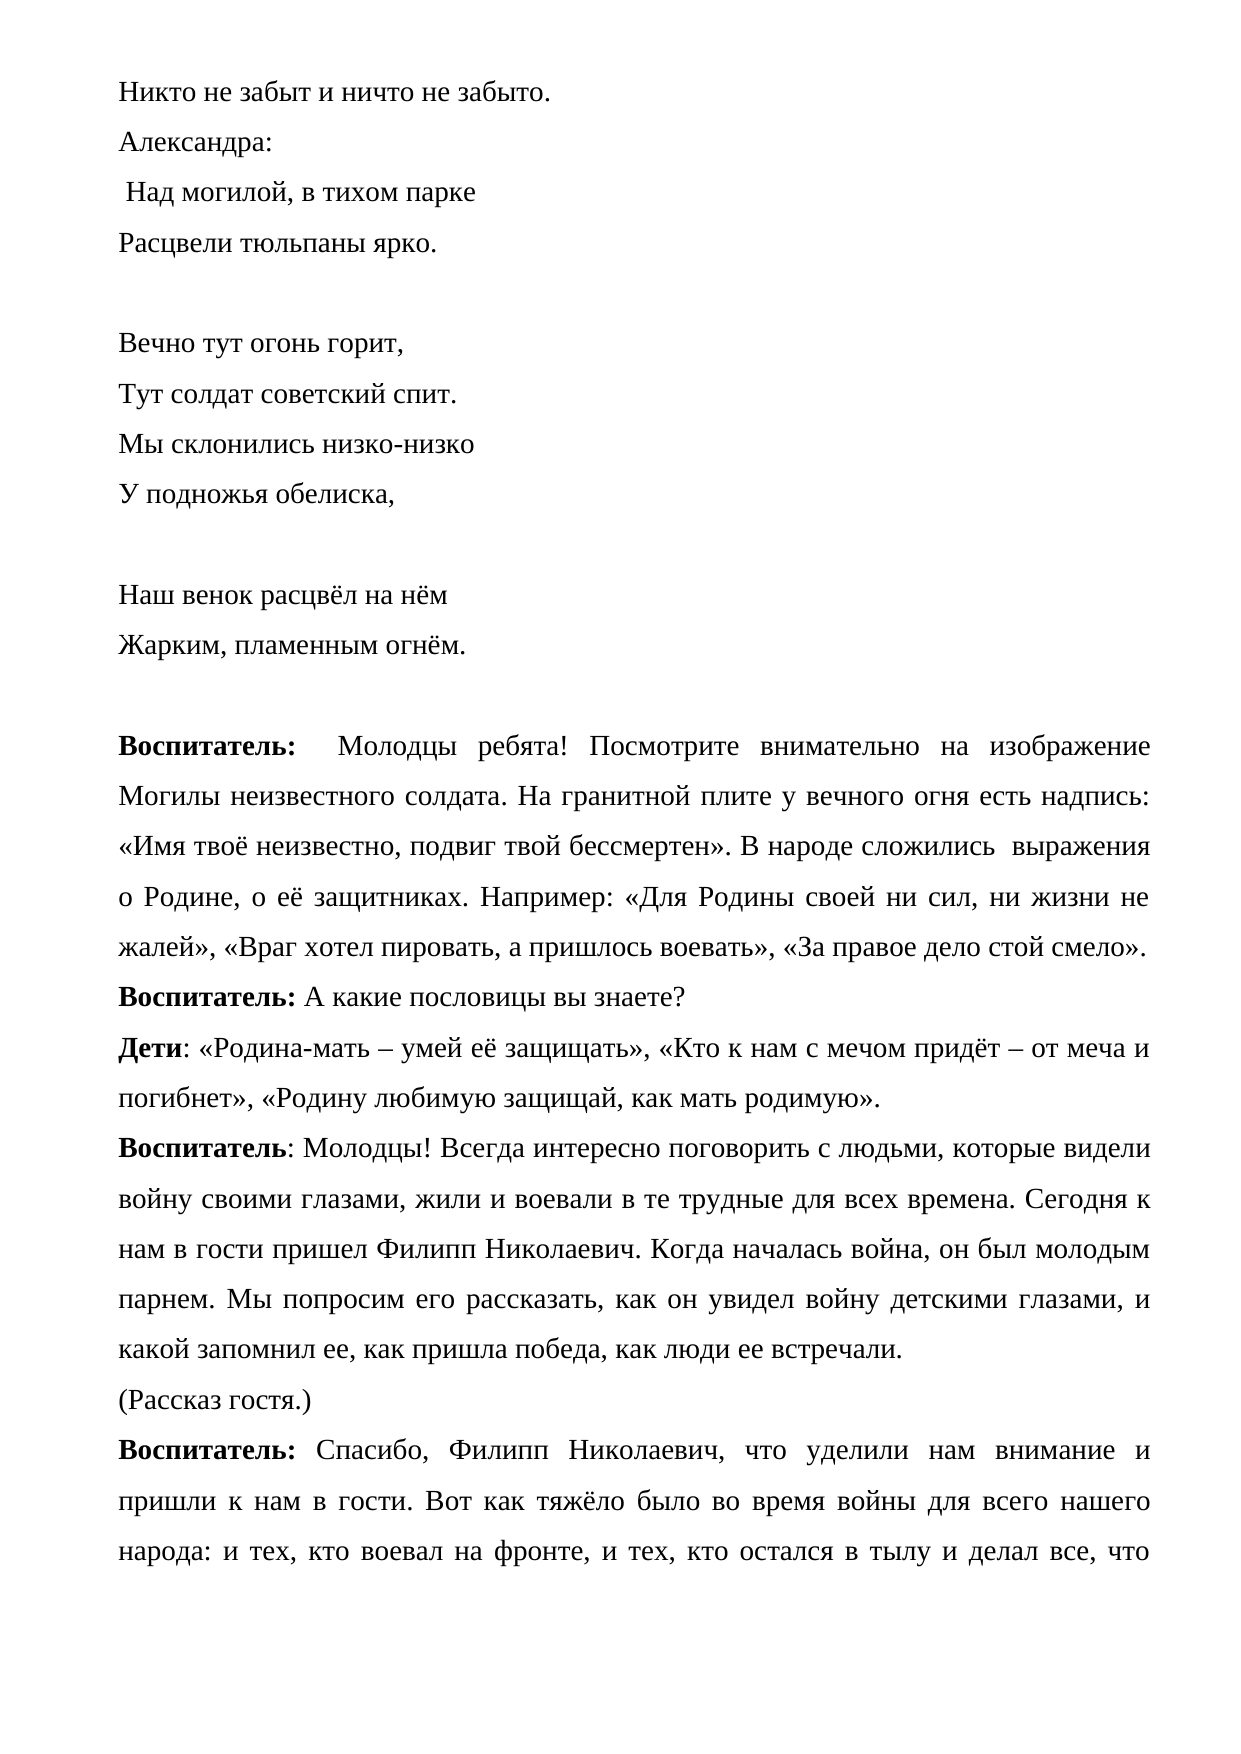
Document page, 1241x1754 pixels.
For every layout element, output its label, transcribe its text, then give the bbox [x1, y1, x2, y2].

text Воспитатель: Молодцы ребята! Посмотрите внимательно на изображение Могилы неизвестного солдата. На гранитной плите у вечного огня есть надпись: «Имя твоё неизвестно, подвиг твой бессмертен». В народе сложились выражения о Родине, о её защитниках. Например: «Для Родины своей ни сил, ни жизни не жалей», «Враг хотел пировать, а пришлось воевать», «За правое дело стой смело». [118, 728, 1152, 963]
text Мы склонились низко-низко [118, 426, 1152, 459]
text Воспитатель: А какие пословицы вы знаете? [118, 979, 1152, 1013]
text Наш венок расцвёл на нём [118, 577, 1152, 611]
text Воспитатель: Спасибо, Филипп Николаевич, что уделили нам внимание и пришли к нам в гости. Вот как тяжёло было во время войны для всего нашего народа: и тех, кто воевал на фронте, и тех, кто остался в тылу и делал все, что [118, 1432, 1152, 1566]
text Жарким, пламенным огнём. [118, 627, 1152, 661]
text У подножья обелиска, [118, 476, 1152, 510]
text Тут солдат советский спит. [118, 376, 1152, 409]
text Расцвели тюльпаны ярко. [118, 225, 1152, 258]
text Дети: «Родина-мать – умей её защищать», «Кто к нам с мечом придёт – от меча и погибнет», «Родину любимую защищай, как мать родимую». [118, 1030, 1152, 1114]
text Никто не забыт и ничто не забыто. [118, 74, 1152, 107]
text Воспитатель: Молодцы! Всегда интересно поговорить с людьми, которые видели войну своими глазами, жили и воевали в те трудные для всех времена. Сегодня к нам в гости пришел Филипп Николаевич. Когда началась война, он был молодым парнем. Мы попросим его рассказать, как он увидел войну детскими глазами, и какой запомнил ее, как пришла победа, как люди ее встречали. [118, 1130, 1152, 1365]
text Вечно тут огонь горит, [118, 325, 1152, 359]
text Над могилой, в тихом парке [118, 174, 1152, 208]
text Александра: [118, 124, 1152, 158]
text (Рассказ гостя.) [118, 1382, 1152, 1416]
